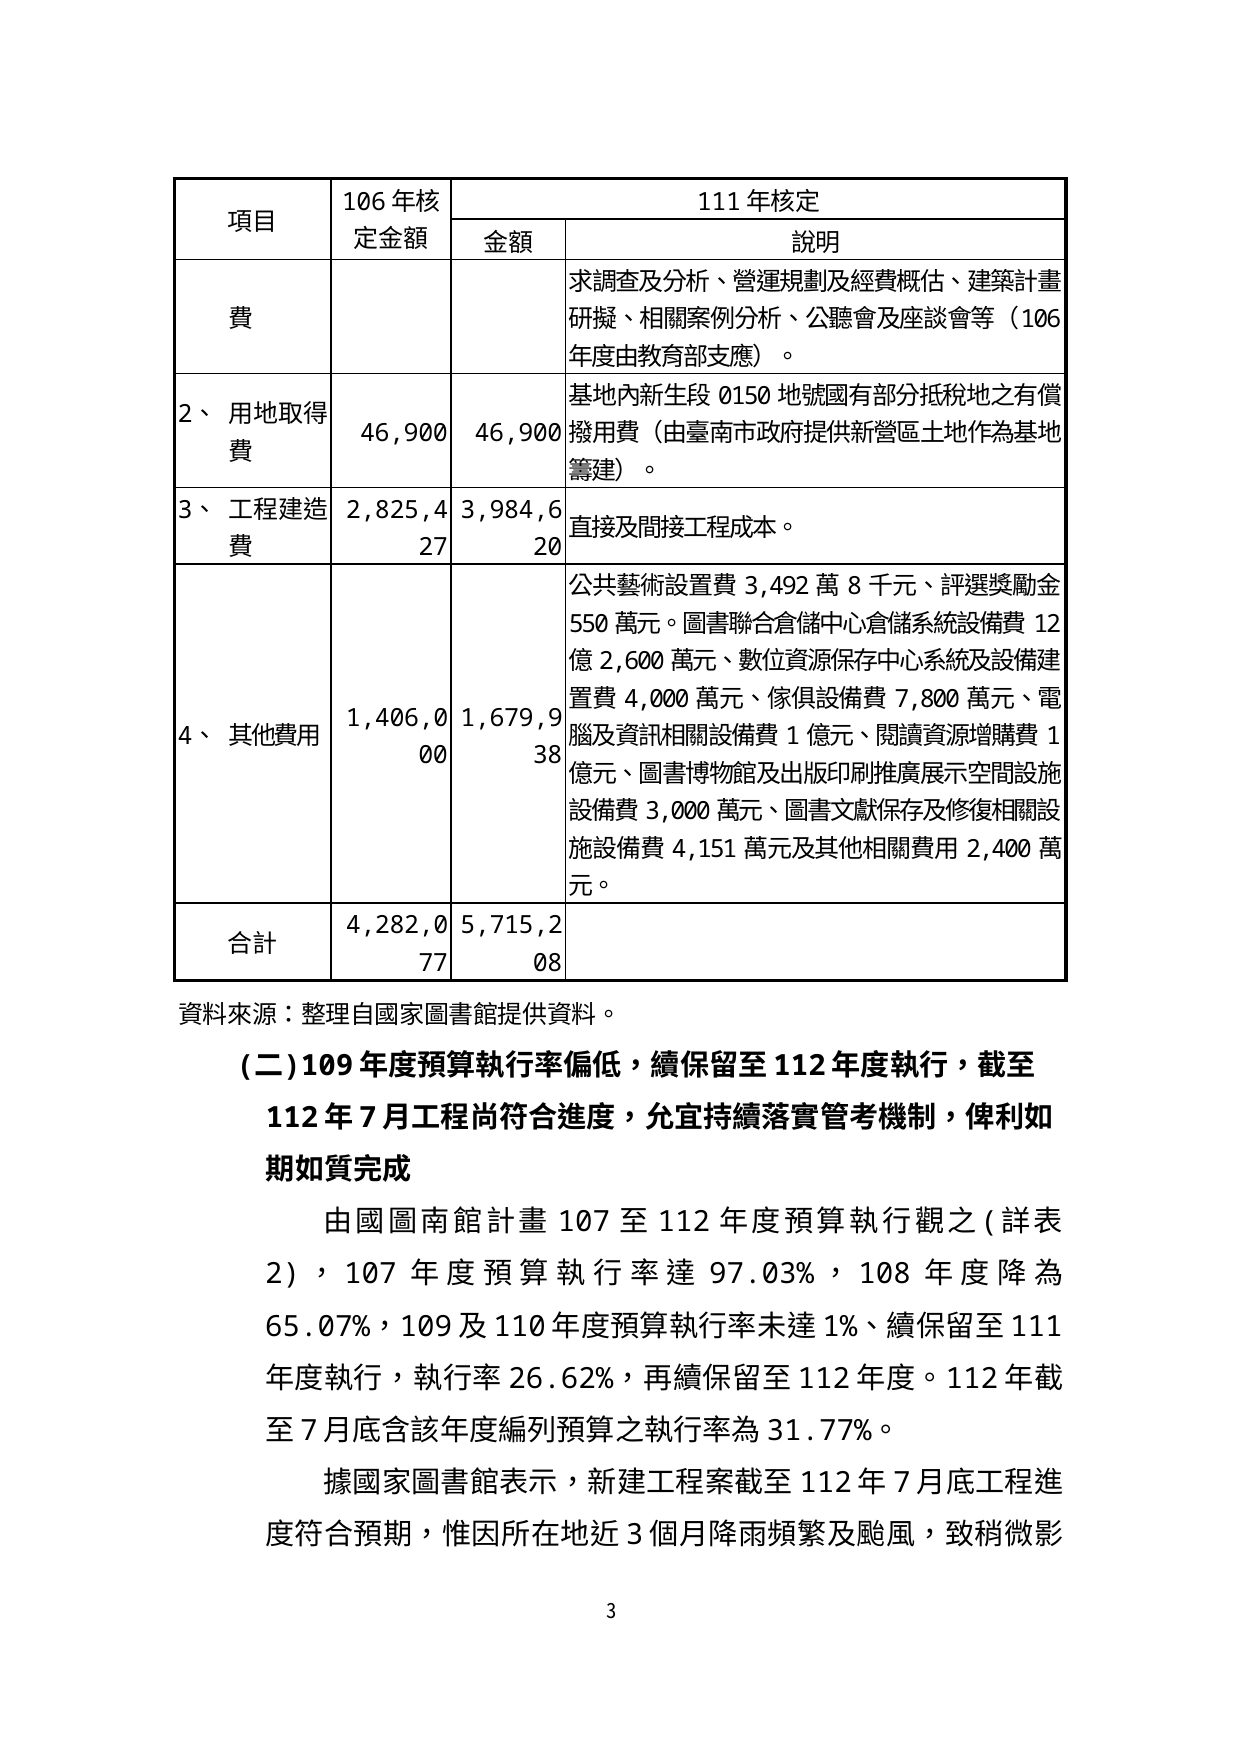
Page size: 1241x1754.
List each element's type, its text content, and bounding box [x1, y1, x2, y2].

text 資料來源：整理自國家圖書館提供資料。 [177, 982, 1063, 1034]
table_cell 46,900 [332, 374, 450, 487]
table_header 111年核定 [452, 180, 1064, 218]
table_cell 46,900 [452, 374, 565, 487]
table_cell 4,282,077 [332, 904, 450, 979]
table_cell 說明 [566, 220, 1064, 258]
table_cell 先期規劃費 [176, 260, 330, 372]
table_cell [566, 904, 1064, 979]
table_cell [332, 260, 450, 372]
table_cell [452, 260, 565, 372]
table_header 106年核定金額 [332, 180, 450, 258]
table_cell 公共藝術設置費3,492萬8千元、評選獎勵金550萬元。圖書聯合倉儲中心倉儲系統設備費12億2,600萬元、數位資源保存中心系統及設備建置費4,000萬元、傢俱設備費7,800萬元、電腦及資訊相關設備費1億元、閱讀資源增購費1億元、圖書博物館及出版印刷推廣展示空間設施設備費3,000萬元、圖書文獻保存及修復相關設施設備費4,151萬元及其他相關費用2,400萬元。 [566, 565, 1064, 902]
table_cell 其他費用 [176, 565, 330, 902]
table_cell 3,984,620 [452, 488, 565, 563]
table_cell 2,825,427 [332, 488, 450, 563]
table_cell 工程建造費 [176, 488, 330, 563]
table_cell 基地內新生段0150地號國有部分抵稅地之有償撥用費（由臺南市政府提供新營區土地作為基地籌建）。 [566, 374, 1064, 487]
text (二)109年度預算執行率偏低，續保留至112年度執行，截至112年7月工程尚符合進度，允宜持續落實管考機制，俾利如期如質完成 [236, 1034, 1063, 1190]
table_cell 1,679,938 [452, 565, 565, 902]
table_cell 1,406,000 [332, 565, 450, 902]
table_cell 金額 [452, 220, 565, 258]
table_cell 5,715,208 [452, 904, 565, 979]
text 據國家圖書館表示，新建工程案截至112年7月底工程進度符合預期，惟因所在地近3個月降雨頻繁及颱風，致稍微影 [265, 1451, 1063, 1555]
table_cell 直接及間接工程成本。 [566, 488, 1064, 563]
table_header 項目 [176, 180, 330, 258]
table_cell 用地取得費 [176, 374, 330, 487]
text 由國圖南館計畫107至112年度預算執行觀之(詳表2)，107年度預算執行率達97.03%，108年度降為65.07%，109及110年度預算執行率未達1%、續保留至111年度執行，執行率26.62%，再續保留至112年度。112年截至7月底含該年度編列預算之執行率為31.77%。 [265, 1190, 1063, 1451]
table_cell 求調查及分析、營運規劃及經費概估、建築計畫研擬、相關案例分析、公聽會及座談會等（106年度由教育部支應）。 [566, 260, 1064, 372]
table_cell 合計 [176, 904, 330, 979]
